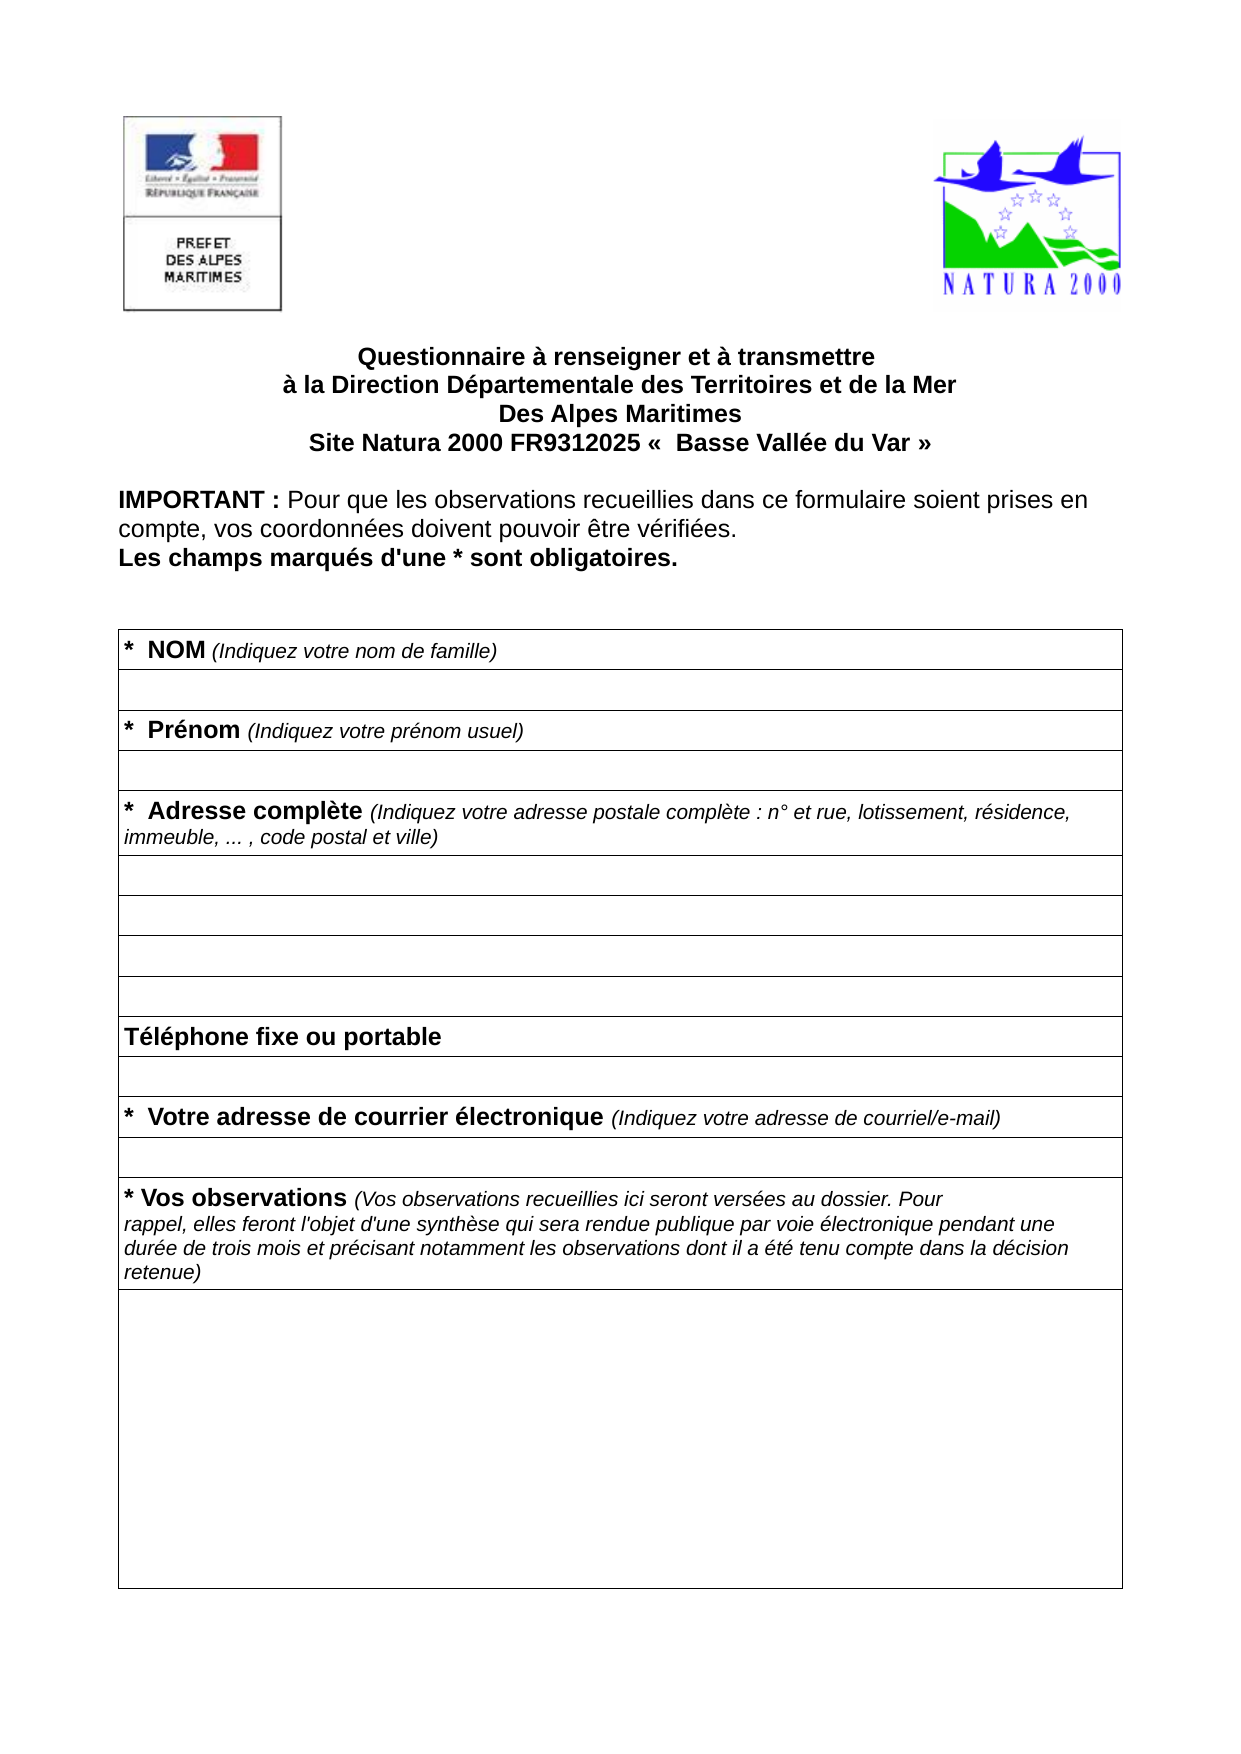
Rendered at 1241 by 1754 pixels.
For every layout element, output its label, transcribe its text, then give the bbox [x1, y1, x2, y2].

table_cell [119, 896, 1122, 935]
table_cell [119, 977, 1122, 1016]
text à la Direction Départementale des Territoires et de la Mer [118, 370, 1122, 399]
text IMPORTANT : Pour que les observations recueillies dans ce formulaire soient prises en compte, vos coordonnées doivent pouvoir être vérifiées. Les champs marqués d'une * sont obligatoires. [118, 485, 1122, 572]
table_cell * Votre adresse de courrier électronique (Indiquez votre adresse de courriel/e-mail) [119, 1097, 1122, 1137]
table_cell [119, 936, 1122, 976]
text Questionnaire à renseigner et à transmettre [118, 342, 1122, 370]
table_cell Téléphone fixe ou portable [119, 1017, 1122, 1056]
table_cell * Prénom (Indiquez votre prénom usuel) [119, 711, 1122, 750]
table_cell [119, 670, 1122, 710]
text Des Alpes Maritimes [118, 399, 1122, 428]
table_cell * Adresse complète (Indiquez votre adresse postale complète : n° et rue, lotissement, résidence, immeuble, ... , code postal et ville) [119, 791, 1122, 854]
table_header * NOM (Indiquez votre nom de famille) [119, 630, 1122, 669]
picture [933, 119, 1122, 312]
table_cell * Vos observations (Vos observations recueillies ici seront versées au dossier. Pour rappel, elles feront l'objet d'une synthèse qui sera rendue publique par voie électronique pendant une durée de trois mois et précisant notamment les observations dont il a été tenu compte dans la décision retenue) [119, 1178, 1122, 1289]
table_cell [119, 1138, 1122, 1177]
table_cell [119, 856, 1122, 895]
table_cell [119, 751, 1122, 790]
text Site Natura 2000 FR9312025 « Basse Vallée du Var » [118, 428, 1122, 457]
table_cell [119, 1290, 1122, 1588]
table_cell [119, 1057, 1122, 1096]
